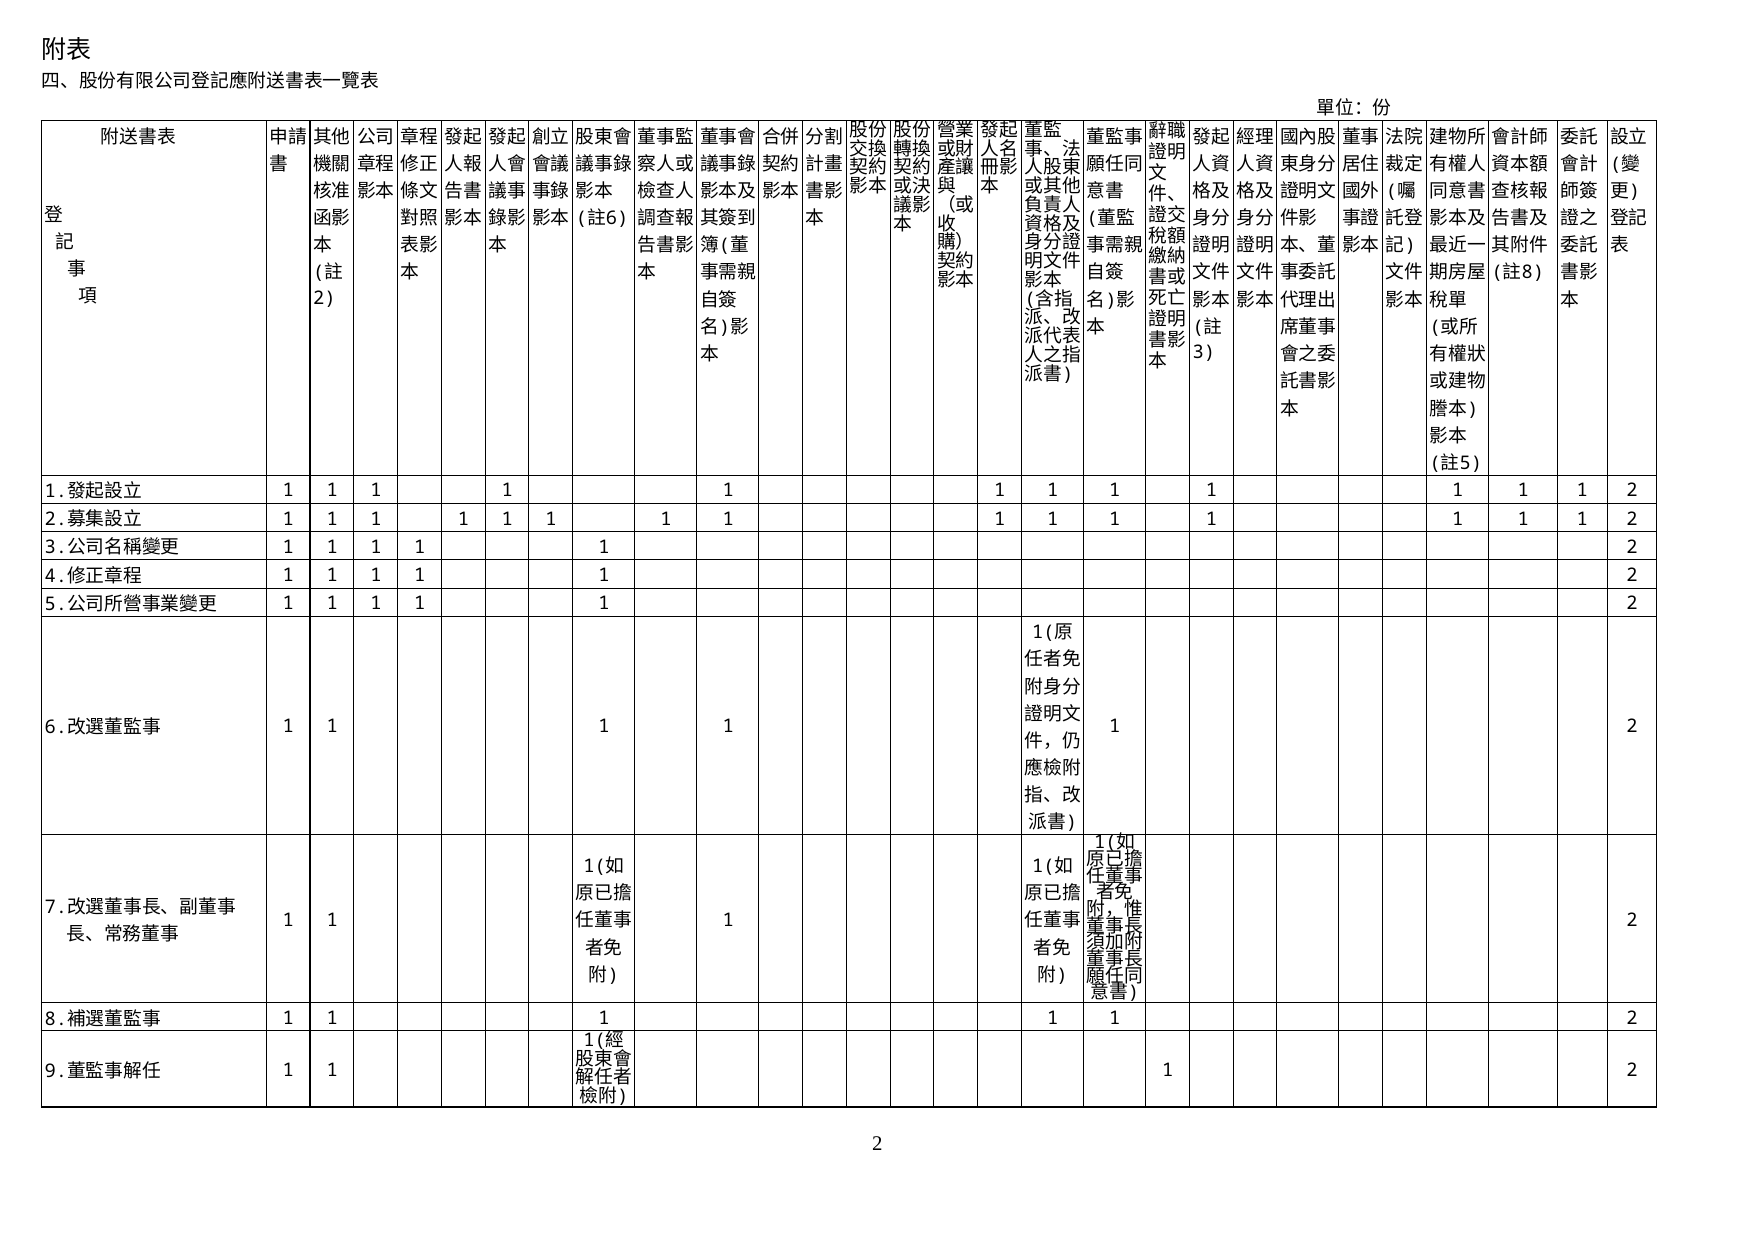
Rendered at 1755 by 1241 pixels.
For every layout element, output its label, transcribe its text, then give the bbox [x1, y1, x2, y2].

table_cell [1339, 835, 1382, 1002]
table_cell [1190, 835, 1233, 1002]
table_cell 3.公司名稱變更 [42, 532, 266, 559]
table_cell [529, 476, 572, 503]
table_cell [1558, 835, 1607, 1002]
table_cell 1 [1084, 617, 1145, 834]
table_cell [442, 1003, 485, 1030]
table_cell [1234, 1003, 1276, 1030]
table_cell [891, 504, 933, 531]
table_cell [529, 589, 572, 616]
table_cell [847, 476, 890, 503]
table_cell 1.發起設立 [42, 476, 266, 503]
table_cell 1 [1146, 1031, 1189, 1106]
table_cell 1(原任者免附身分證明文件，仍應檢附指、改派書) [1022, 617, 1083, 834]
table_cell [398, 617, 441, 834]
table_cell 1 [573, 1003, 634, 1030]
table_cell 9.董監事解任 [42, 1031, 266, 1106]
table_cell 1 [354, 589, 397, 616]
text 單位：份 [41, 93, 1713, 120]
table_cell [1383, 1003, 1426, 1030]
table_cell 2 [1608, 589, 1656, 616]
table_cell [529, 532, 572, 559]
table_header 董事居住國外事證影本 [1339, 121, 1382, 475]
table_cell 2 [1608, 835, 1656, 1002]
table_cell [1489, 1003, 1557, 1030]
table_header 會計師資本額查核報告書及其附件(註8) [1489, 121, 1557, 475]
table_header 發起人報告書影本 [442, 121, 485, 475]
table_header 發起人會議事錄影本 [486, 121, 528, 475]
table_cell [1427, 1003, 1488, 1030]
table_cell [1190, 617, 1233, 834]
table_cell [759, 1031, 802, 1106]
table_cell 1 [1022, 504, 1083, 531]
table_cell [1339, 560, 1382, 588]
table_header 國內股東身分證明文件影本、董事委託代理出席董事會之委託書影本 [1277, 121, 1338, 475]
table_cell 1 [697, 617, 758, 834]
table_cell 1 [573, 532, 634, 559]
table_cell 1 [267, 1031, 309, 1106]
table_cell [442, 560, 485, 588]
table_cell [847, 532, 890, 559]
table_cell [486, 560, 528, 588]
table_cell [1146, 560, 1189, 588]
table_header 公司章程影本 [354, 121, 397, 475]
table_header 股份轉換契約或決議影本 [891, 121, 933, 475]
table_cell [1277, 532, 1338, 559]
table_cell [573, 504, 634, 531]
table_cell [759, 589, 802, 616]
table_cell 2 [1608, 476, 1656, 503]
table_cell 1 [1190, 504, 1233, 531]
table_header 合併契約影本 [759, 121, 802, 475]
table_cell [803, 617, 846, 834]
table_cell [1190, 1003, 1233, 1030]
table_cell [759, 835, 802, 1002]
table_cell 1 [311, 504, 353, 531]
table_cell 1 [697, 504, 758, 531]
table_cell [934, 617, 977, 834]
table_cell [978, 835, 1021, 1002]
table_cell [1022, 589, 1083, 616]
table_cell [1146, 532, 1189, 559]
table_cell [891, 589, 933, 616]
table_cell [529, 560, 572, 588]
table_cell [934, 476, 977, 503]
table_cell [847, 1031, 890, 1106]
table_cell 8.補選董監事 [42, 1003, 266, 1030]
table_cell 2.募集設立 [42, 504, 266, 531]
table_header 經理人資格及身分證明文件影本 [1234, 121, 1276, 475]
table_cell 1 [1022, 476, 1083, 503]
table_cell 2 [1608, 560, 1656, 588]
table_cell [442, 589, 485, 616]
table_cell [847, 560, 890, 588]
table_cell [1277, 560, 1338, 588]
table_cell [1489, 589, 1557, 616]
table_cell [934, 835, 977, 1002]
table_cell [573, 476, 634, 503]
table_cell 2 [1608, 617, 1656, 834]
table_header 委託會計師簽證之委託書影本 [1558, 121, 1607, 475]
table_cell 1 [1190, 476, 1233, 503]
table_cell [1234, 504, 1276, 531]
table_cell [1339, 476, 1382, 503]
table_cell [1146, 589, 1189, 616]
table_cell [1489, 532, 1557, 559]
table_cell [1234, 589, 1276, 616]
table_cell 1 [354, 504, 397, 531]
table_cell [1277, 589, 1338, 616]
table_cell [1427, 589, 1488, 616]
table_cell [529, 1031, 572, 1106]
table_cell [1427, 617, 1488, 834]
table_cell [1234, 617, 1276, 834]
table_cell [891, 1031, 933, 1106]
table_cell 1 [311, 476, 353, 503]
table_cell [1339, 589, 1382, 616]
table_cell 1(如原已擔任董事者免附，惟董事長須加附董事長願任同意書) [1084, 835, 1145, 1002]
table_cell 5.公司所營事業變更 [42, 589, 266, 616]
table_cell [891, 532, 933, 559]
table_cell [1558, 1031, 1607, 1106]
table_cell 1 [1022, 1003, 1083, 1030]
table_cell 1 [267, 560, 309, 588]
table_cell [1558, 589, 1607, 616]
table_cell 1 [1489, 476, 1557, 503]
table_cell [1558, 617, 1607, 834]
table_cell [1427, 560, 1488, 588]
table_cell [697, 560, 758, 588]
table_cell [529, 617, 572, 834]
table_cell 1 [311, 1031, 353, 1106]
table_cell 1 [354, 560, 397, 588]
table_cell [486, 617, 528, 834]
table_cell [1339, 1031, 1382, 1106]
table_cell 1 [311, 835, 353, 1002]
table_cell [803, 835, 846, 1002]
table_cell [978, 589, 1021, 616]
table_cell 1 [311, 560, 353, 588]
table_cell [1022, 1031, 1083, 1106]
table_cell 1 [398, 589, 441, 616]
table_cell [847, 1003, 890, 1030]
table_cell [1383, 532, 1426, 559]
table_cell [1489, 617, 1557, 834]
table_cell 1 [697, 476, 758, 503]
table_cell [486, 532, 528, 559]
table_cell [978, 617, 1021, 834]
table_cell 1 [398, 560, 441, 588]
table_cell [1489, 835, 1557, 1002]
table_cell [978, 560, 1021, 588]
table_cell [803, 589, 846, 616]
table_cell [1190, 589, 1233, 616]
text 四、股份有限公司登記應附送書表一覽表 [41, 66, 1713, 93]
table_cell [1022, 560, 1083, 588]
table_header 營業或財產讓與（或收購）契約影本 [934, 121, 977, 475]
table_cell [442, 476, 485, 503]
table_cell 1 [978, 504, 1021, 531]
table_cell [978, 1031, 1021, 1106]
table_cell [1084, 589, 1145, 616]
table_cell [847, 589, 890, 616]
table_cell 1 [267, 532, 309, 559]
table_cell [635, 589, 696, 616]
table_cell [1234, 532, 1276, 559]
table_cell [891, 617, 933, 834]
table_cell [1277, 1003, 1338, 1030]
table_cell [1146, 476, 1189, 503]
table_cell 1 [573, 617, 634, 834]
table_header 創立會議事錄影本 [529, 121, 572, 475]
table_cell [398, 476, 441, 503]
table_cell [759, 476, 802, 503]
table_cell [934, 560, 977, 588]
table_cell [486, 589, 528, 616]
table_cell [1383, 1031, 1426, 1106]
table_cell [759, 560, 802, 588]
table_cell [442, 1031, 485, 1106]
table_header 董事監察人或檢查人調查報告書影本 [635, 121, 696, 475]
table_cell [803, 504, 846, 531]
table_cell [1339, 504, 1382, 531]
table_cell 1 [529, 504, 572, 531]
table_cell 1 [267, 504, 309, 531]
table_cell 6.改選董監事 [42, 617, 266, 834]
table_cell 1 [1558, 504, 1607, 531]
table_cell [486, 1031, 528, 1106]
table_cell 1 [311, 617, 353, 834]
table_cell 7.改選董事長、副董事長、常務董事 [42, 835, 266, 1002]
table_cell [1146, 617, 1189, 834]
table_cell [803, 476, 846, 503]
table_cell [354, 1003, 397, 1030]
table_cell [759, 1003, 802, 1030]
table_cell [934, 1003, 977, 1030]
table_cell [759, 532, 802, 559]
table_cell [934, 1031, 977, 1106]
table_cell [1190, 560, 1233, 588]
table_cell [486, 835, 528, 1002]
table_cell [1190, 1031, 1233, 1106]
table_cell 1 [354, 476, 397, 503]
table_cell [1558, 560, 1607, 588]
table_cell [1084, 1031, 1145, 1106]
table_header 章程修正條文對照表影本 [398, 121, 441, 475]
table_cell [697, 1003, 758, 1030]
table_cell [934, 504, 977, 531]
table_cell 1 [486, 476, 528, 503]
table_cell 1 [635, 504, 696, 531]
table_cell 4.修正章程 [42, 560, 266, 588]
table_cell [635, 835, 696, 1002]
table_header 附送書表 登 記 事 項 [42, 121, 266, 475]
table_cell 1 [1084, 476, 1145, 503]
table_cell [847, 835, 890, 1002]
table_header 董監事願任同意書(董監事需親自簽名)影本 [1084, 121, 1145, 475]
table_cell 1 [573, 589, 634, 616]
table_header 建物所有權人同意書影本及最近一期房屋稅單(或所有權狀或建物謄本)影本(註5) [1427, 121, 1488, 475]
table_cell 1 [697, 835, 758, 1002]
table_cell 1 [1489, 504, 1557, 531]
table_cell 1 [1427, 504, 1488, 531]
table_cell [847, 504, 890, 531]
table_cell 1 [1084, 504, 1145, 531]
table_header 董事會議事錄影本及其簽到簿(董事需親自簽名)影本 [697, 121, 758, 475]
table_cell [635, 532, 696, 559]
table_cell [803, 1003, 846, 1030]
table_cell [529, 1003, 572, 1030]
table_cell [697, 589, 758, 616]
table_cell [1146, 835, 1189, 1002]
table_cell [635, 560, 696, 588]
table_cell 1(經股東會解任者檢附) [573, 1031, 634, 1106]
table_cell [1558, 532, 1607, 559]
table_cell [398, 835, 441, 1002]
table_cell [978, 1003, 1021, 1030]
table_cell [803, 532, 846, 559]
table_cell 1 [267, 835, 309, 1002]
table_cell 1 [1084, 1003, 1145, 1030]
table_cell [1489, 560, 1557, 588]
table_cell [1234, 1031, 1276, 1106]
table_header 股份交換契約影本 [847, 121, 890, 475]
table_cell [1022, 532, 1083, 559]
table_cell [1146, 1003, 1189, 1030]
table_cell 2 [1608, 1031, 1656, 1106]
table_cell [803, 1031, 846, 1106]
table_cell [1383, 560, 1426, 588]
table_cell 1 [267, 476, 309, 503]
table_cell 1(如原已擔任董事者免附) [573, 835, 634, 1002]
table_cell [1383, 589, 1426, 616]
table_cell 1 [267, 1003, 309, 1030]
table_cell [635, 476, 696, 503]
table_cell [1084, 532, 1145, 559]
table_cell 2 [1608, 504, 1656, 531]
table_cell [1277, 1031, 1338, 1106]
table_cell [486, 1003, 528, 1030]
table_cell [1427, 532, 1488, 559]
table_cell [1427, 835, 1488, 1002]
table_cell [442, 532, 485, 559]
table_cell [934, 589, 977, 616]
table_cell [398, 504, 441, 531]
table_cell 1 [1427, 476, 1488, 503]
text 附表 [41, 29, 1713, 66]
table_cell [1277, 476, 1338, 503]
table_cell [1277, 617, 1338, 834]
table_cell [759, 617, 802, 834]
table_cell 1 [1558, 476, 1607, 503]
table_cell [1427, 1031, 1488, 1106]
table_header 發起人資格及身分證明文件影本(註3) [1190, 121, 1233, 475]
table_cell [891, 476, 933, 503]
table_cell [1339, 617, 1382, 834]
table_cell [1277, 835, 1338, 1002]
table_cell 1 [398, 532, 441, 559]
table_header 其他機關核准函影本(註2) [311, 121, 353, 475]
table_cell [978, 532, 1021, 559]
table_header 發起人名冊影本 [978, 121, 1021, 475]
table_cell 1(如原已擔任董事者免附) [1022, 835, 1083, 1002]
table_cell 1 [354, 532, 397, 559]
table_cell [635, 617, 696, 834]
table_cell 1 [486, 504, 528, 531]
table_cell [354, 835, 397, 1002]
table_cell [1234, 835, 1276, 1002]
table_cell [1339, 532, 1382, 559]
table_cell [891, 1003, 933, 1030]
table_cell [1084, 560, 1145, 588]
table_cell [934, 532, 977, 559]
table_cell [1383, 835, 1426, 1002]
table_cell [442, 617, 485, 834]
table_cell [635, 1031, 696, 1106]
table_cell 1 [267, 617, 309, 834]
table_cell 1 [311, 532, 353, 559]
table_cell [1234, 476, 1276, 503]
table_cell [847, 617, 890, 834]
table_cell [891, 835, 933, 1002]
table_cell [1383, 476, 1426, 503]
table_cell [1558, 1003, 1607, 1030]
table_cell [759, 504, 802, 531]
table_cell [697, 1031, 758, 1106]
table_cell [891, 560, 933, 588]
table_cell [1190, 532, 1233, 559]
table_cell [1277, 504, 1338, 531]
table_cell [1383, 504, 1426, 531]
table_cell [529, 835, 572, 1002]
table_header 法院裁定(囑託登記)文件影本 [1383, 121, 1426, 475]
table_cell [1383, 617, 1426, 834]
table_cell 1 [267, 589, 309, 616]
table_cell 1 [442, 504, 485, 531]
table_cell [442, 835, 485, 1002]
table_cell [803, 560, 846, 588]
table_cell 1 [311, 589, 353, 616]
table_cell [1234, 560, 1276, 588]
table_cell 1 [978, 476, 1021, 503]
table_header 股東會議事錄影本(註6) [573, 121, 634, 475]
table_cell [635, 1003, 696, 1030]
table_cell [398, 1003, 441, 1030]
table_cell 2 [1608, 532, 1656, 559]
table_header 設立(變更)登記表 [1608, 121, 1656, 475]
table_cell [1339, 1003, 1382, 1030]
table_cell 2 [1608, 1003, 1656, 1030]
table_cell 1 [573, 560, 634, 588]
table_cell [354, 617, 397, 834]
table_cell [354, 1031, 397, 1106]
table_cell [398, 1031, 441, 1106]
table_header 分割計畫書影本 [803, 121, 846, 475]
table_cell 1 [311, 1003, 353, 1030]
table_cell [1489, 1031, 1557, 1106]
table_cell [697, 532, 758, 559]
table_header 申請書 [267, 121, 309, 475]
table_header 董監事、法人股東或其他負責人資格及身分證明文件影本 (含指派、改派代表人之指派書) [1022, 121, 1083, 475]
table_header 辭職證明文件、證交稅額繳納書或死亡證明書影本 [1146, 121, 1189, 475]
table_cell [1146, 504, 1189, 531]
